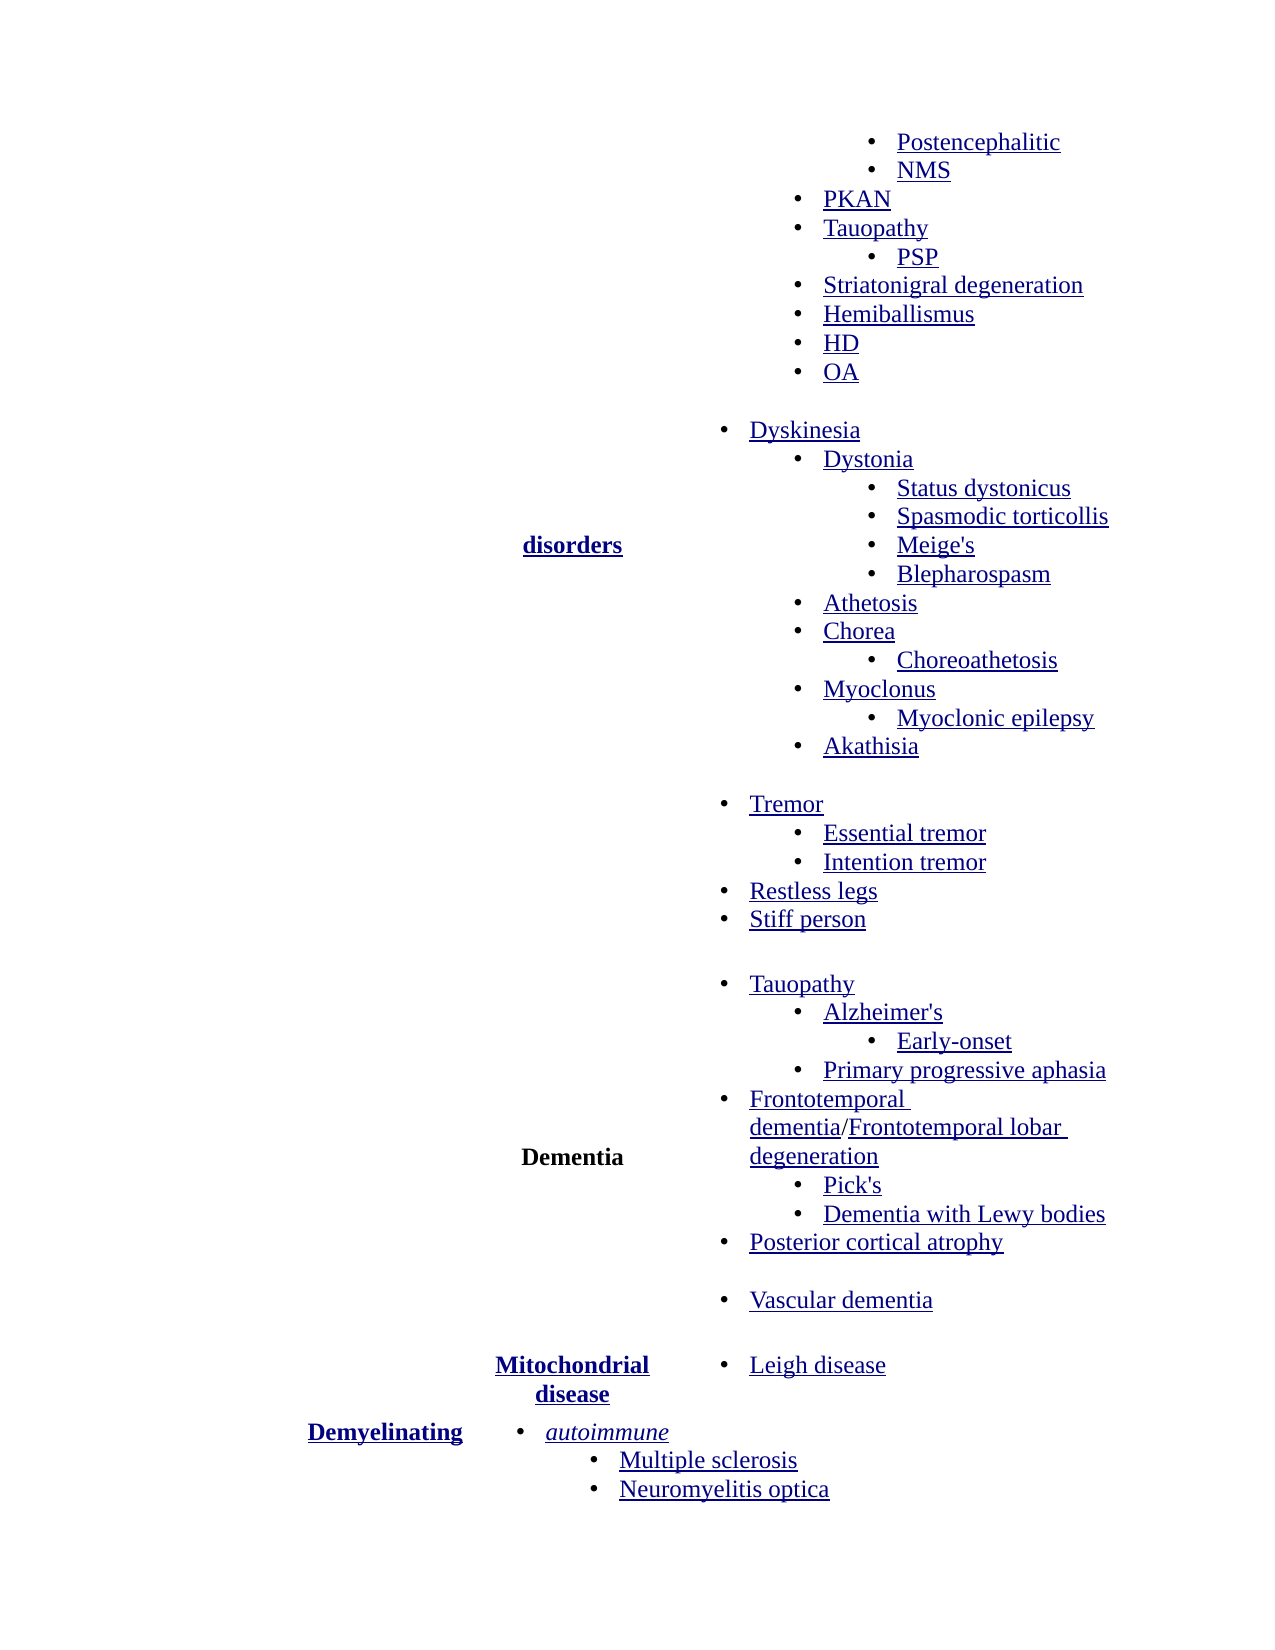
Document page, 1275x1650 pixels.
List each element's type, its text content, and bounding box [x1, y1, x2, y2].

table_header disorders [472, 124, 673, 966]
table_cell autoimmune Multiple sclerosis Neuromyelitis optica Schilder's disease hereditary Adrenoleukodystrophy Alexander Canavan Krabbe ML PMD VWM MFC CAMFAK syndrome Central pontine myelinolysis Marchiafava–Bignami disease Alpers' disease [469, 1414, 1154, 1506]
table_cell Mitochondrial disease [472, 1347, 673, 1411]
table_header Basal ganglia disease Parkinsonism PD Postencephalitic NMS PKAN Tauopathy PSP Striatonigral degeneration Hemiballismus HD OA Dyskinesia Dystonia Status dystonicus Spasmodic torticollis Meige's Blepharospasm Athetosis Chorea Choreoathetosis Myoclonus Myoclonic epilepsy Akathisia Tremor Essential tremor Intention tremor Restless legs Stiff person [673, 124, 1151, 966]
table_cell Tauopathy Alzheimer's Early-onset Primary progressive aphasia Frontotemporal dementia/Frontotemporal lobar degeneration Pick's Dementia with Lewy bodies Posterior cortical atrophy Vascular dementia [673, 966, 1151, 1347]
table_cell Leigh disease [673, 1347, 1151, 1411]
table_header [301, 121, 469, 1414]
table_cell Dementia [472, 966, 673, 1347]
table_cell [118, 118, 298, 1509]
table_cell [298, 118, 1157, 1509]
table_cell Demyelinating [301, 1414, 469, 1506]
table_header [469, 121, 1154, 1414]
